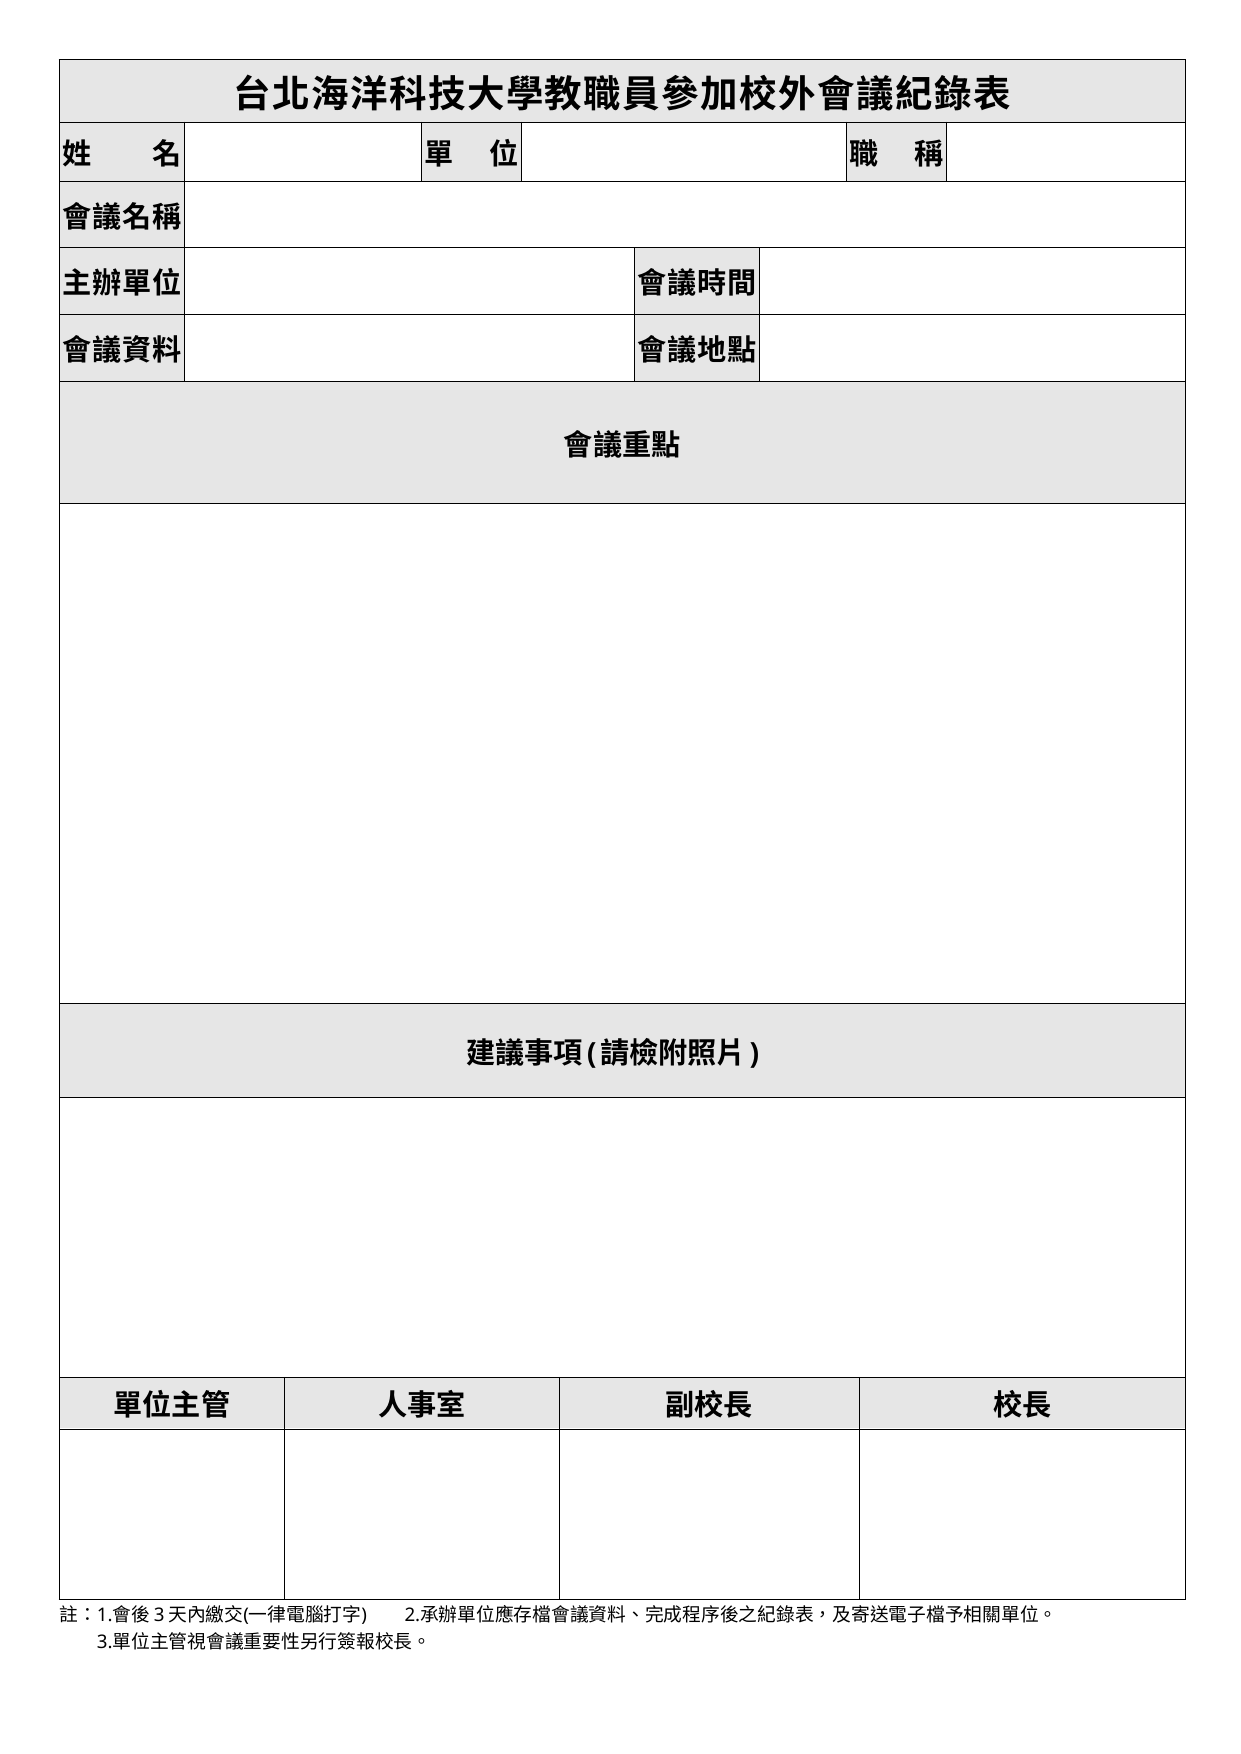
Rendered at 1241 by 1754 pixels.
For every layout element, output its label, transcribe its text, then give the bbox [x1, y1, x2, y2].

table_cell [60, 504, 1185, 1003]
table_cell 會議資料 [60, 315, 184, 381]
table_cell 副校長 [560, 1378, 859, 1428]
text 註：1.會後3天內繳交(一律電腦打字) 2.承辦單位應存檔會議資料、完成程序後之紀錄表，及寄送電子檔予相關單位。 [59, 1600, 1181, 1627]
table_cell 會議名稱 [60, 182, 184, 247]
table_cell [560, 1430, 859, 1598]
table_cell 單位主管 [60, 1378, 284, 1428]
table_cell 校長 [860, 1378, 1185, 1428]
table_cell [185, 315, 634, 381]
text 3.單位主管視會議重要性另行簽報校長。 [59, 1627, 1181, 1654]
table_cell 單位 [422, 123, 521, 181]
table_cell [285, 1430, 559, 1598]
table_cell 會議重點 [60, 382, 1185, 503]
table_cell [185, 248, 634, 314]
table_cell [60, 1098, 1185, 1377]
table_cell 職稱 [847, 123, 946, 181]
table_cell 會議地點 [635, 315, 759, 381]
table_cell [760, 248, 1185, 314]
table_cell [760, 315, 1185, 381]
table_cell 建議事項(請檢附照片) [60, 1004, 1185, 1097]
table_cell [185, 182, 1185, 247]
table_cell 主辦單位 [60, 248, 184, 314]
table_cell [947, 123, 1185, 181]
table_cell [522, 123, 846, 181]
table_cell 姓名 [60, 123, 184, 181]
table_header 台北海洋科技大學教職員參加校外會議紀錄表 [60, 60, 1185, 122]
table_cell [60, 1430, 284, 1598]
table_cell 人事室 [285, 1378, 559, 1428]
table_cell 會議時間 [635, 248, 759, 314]
table_cell [860, 1430, 1185, 1598]
table_cell [185, 123, 421, 181]
